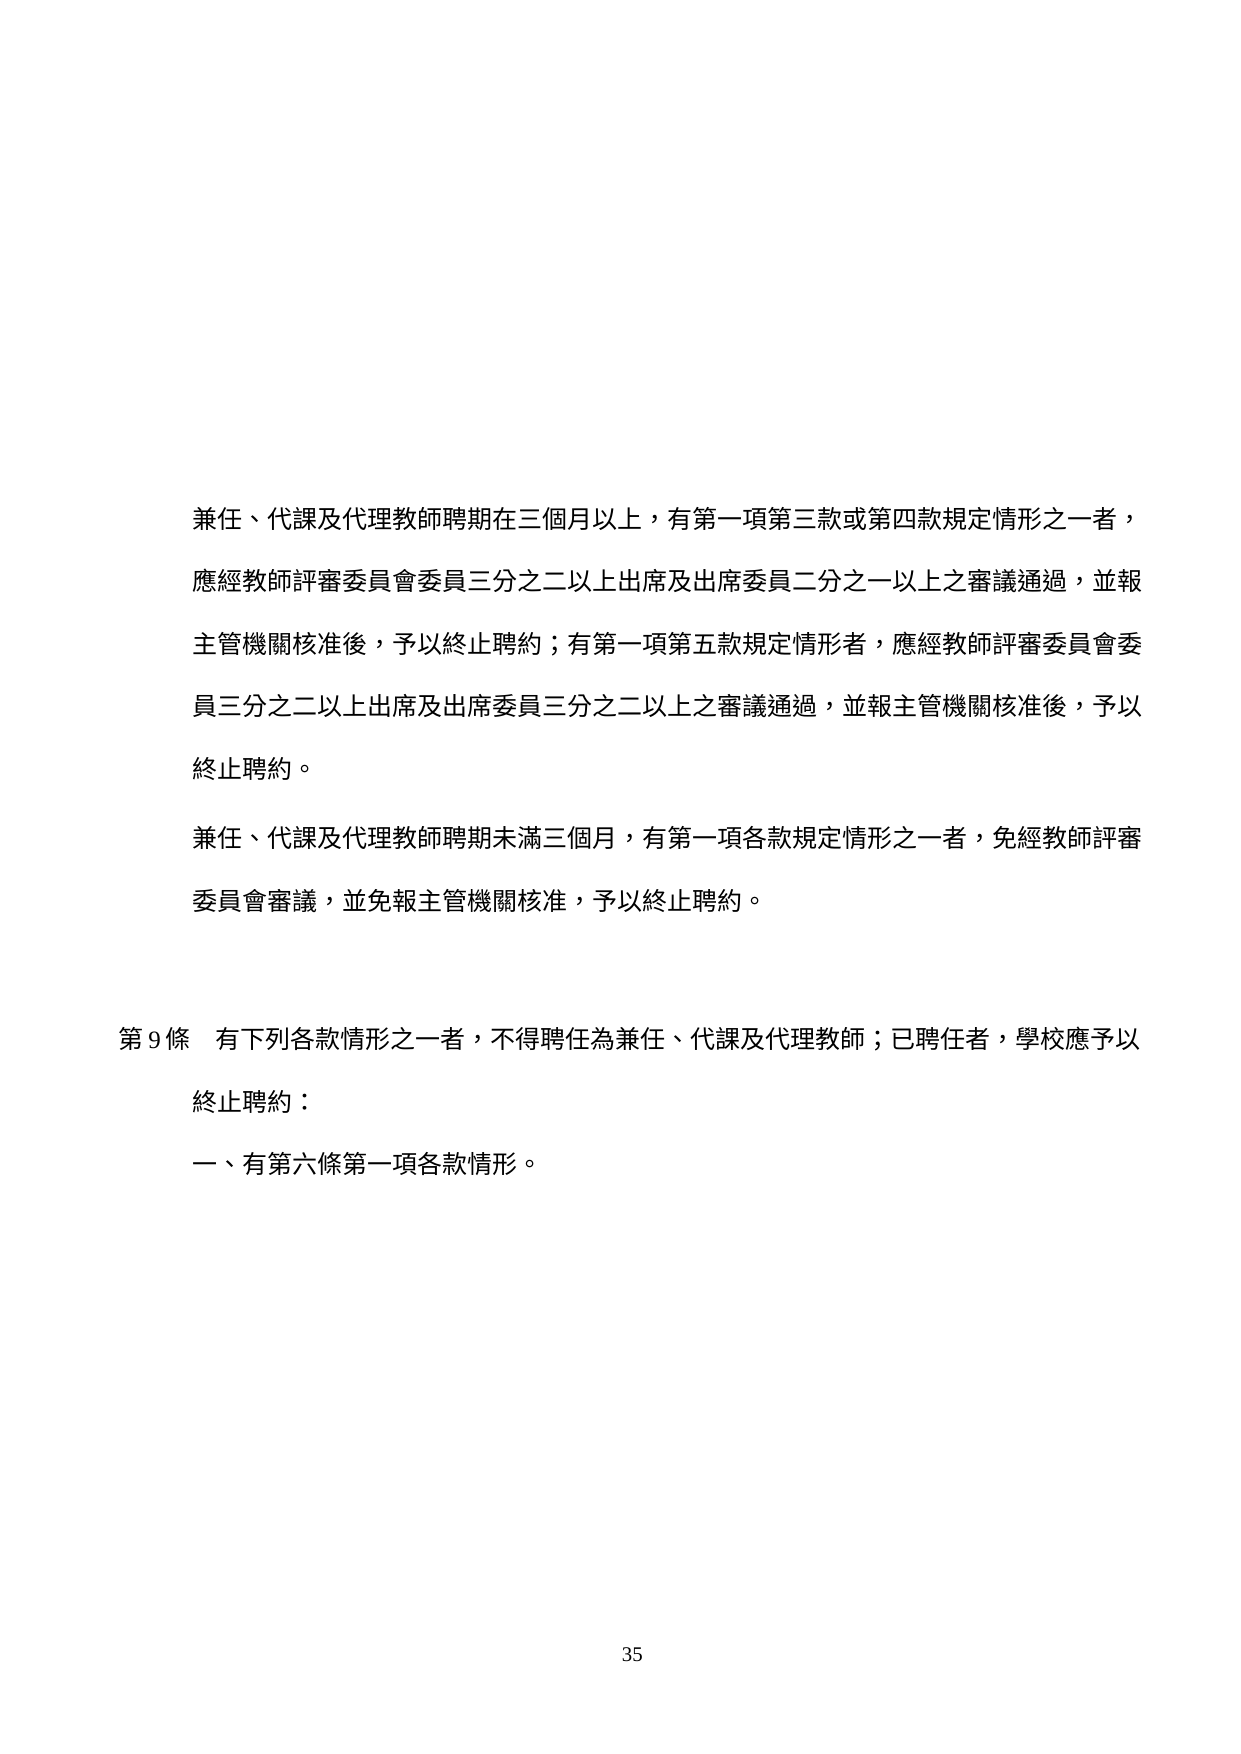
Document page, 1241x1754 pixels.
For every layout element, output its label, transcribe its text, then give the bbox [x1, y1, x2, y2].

text 兼任、代課及代理教師聘期在三個月以上，有第一項第三款或第四款規定情形之一者，應經教師評審委員會委員三分之二以上出席及出席委員二分之一以上之審議通過，並報主管機關核准後，予以終止聘約；有第一項第五款規定情形者，應經教師評審委員會委員三分之二以上出席及出席委員三分之二以上之審議通過，並報主管機關核准後，予以終止聘約。 [192, 476, 1146, 788]
text 兼任、代課及代理教師聘期未滿三個月，有第一項各款規定情形之一者，免經教師評審委員會審議，並免報主管機關核准，予以終止聘約。 [192, 795, 1146, 920]
text 第9條 有下列各款情形之一者，不得聘任為兼任、代課及代理教師；已聘任者，學校應予以終止聘約： [118, 996, 1146, 1121]
text 一、有第六條第一項各款情形。 [192, 1121, 1146, 1184]
